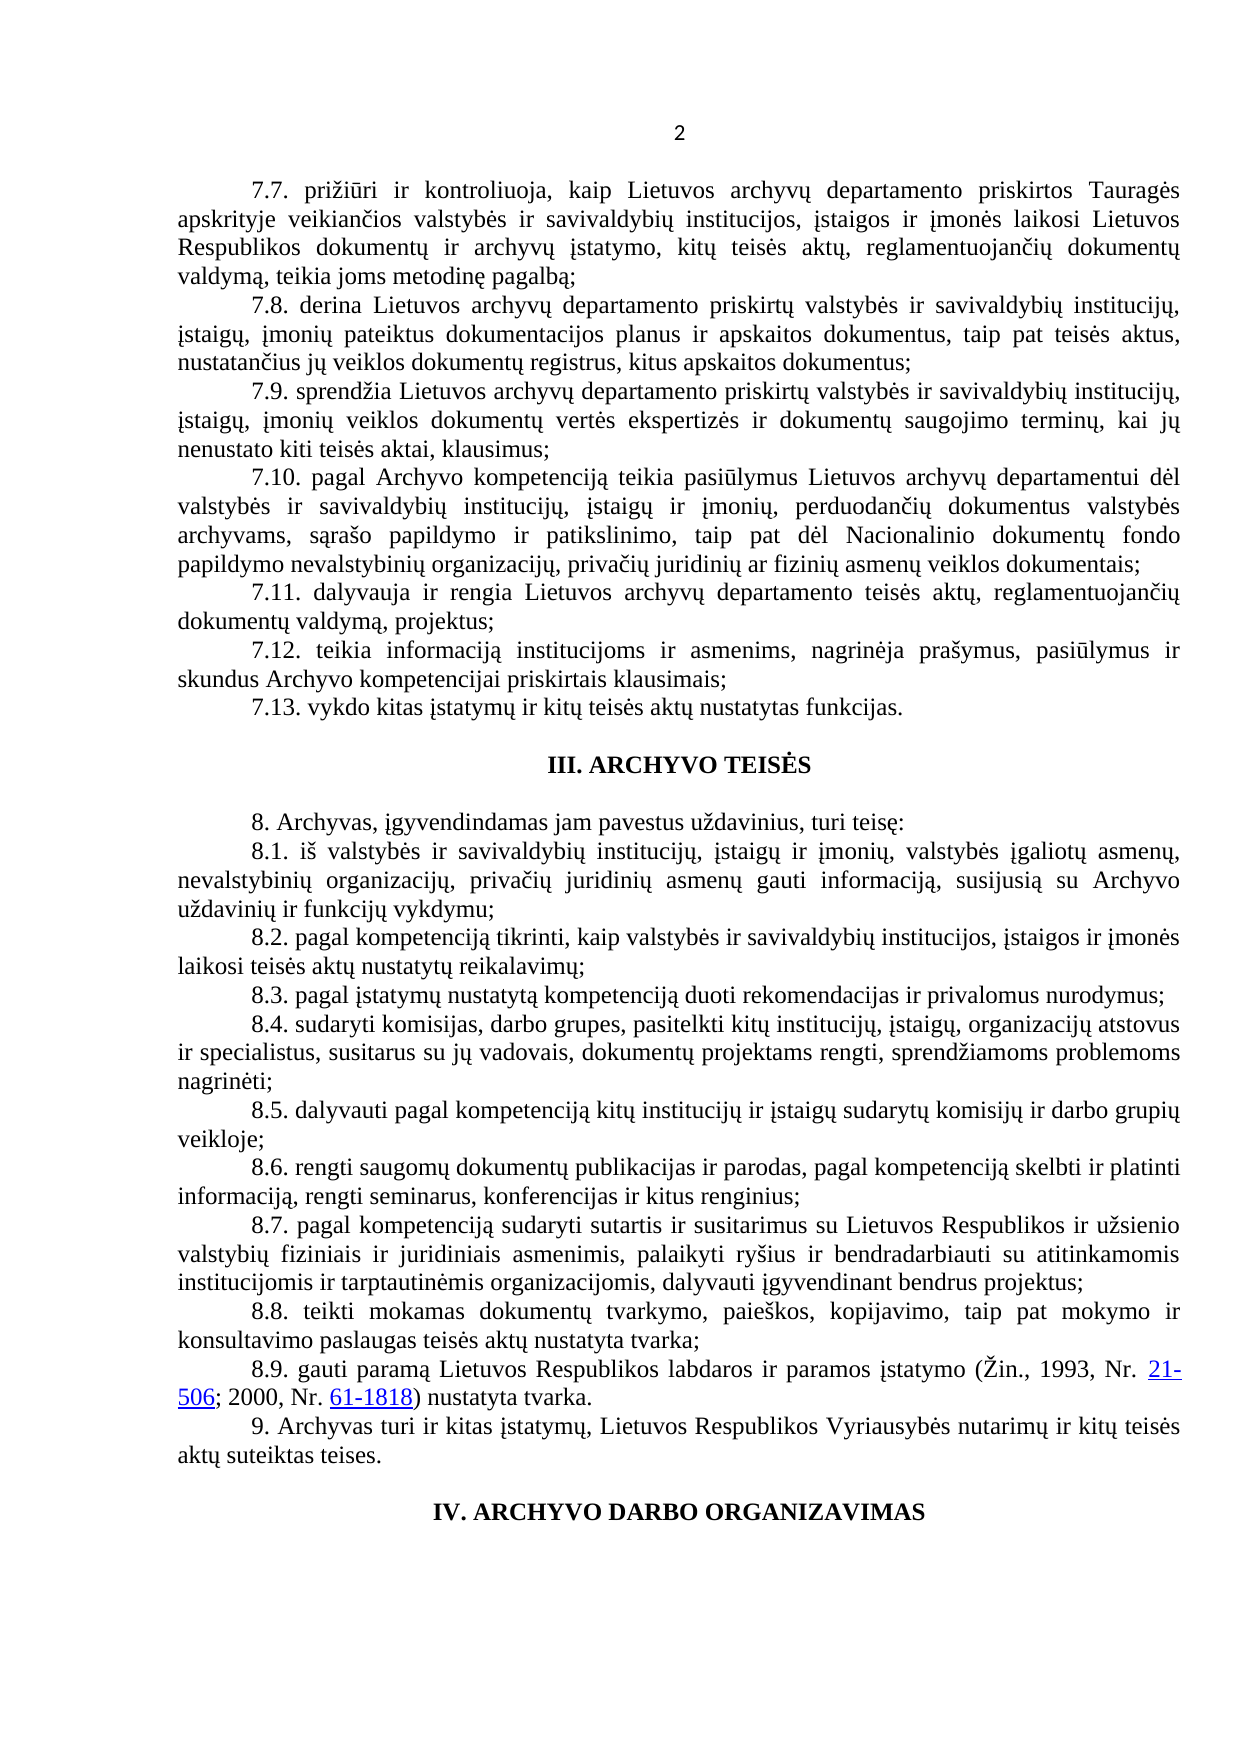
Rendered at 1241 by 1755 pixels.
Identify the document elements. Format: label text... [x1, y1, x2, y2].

text 8.9. gauti paramą Lietuvos Respublikos labdaros ir paramos įstatymo (Žin., 1993, Nr. 21-506; 2000, Nr. 61-1818) nustatyta tvarka. [177, 1354, 1181, 1411]
text 8.6. rengti saugomų dokumentų publikacijas ir parodas, pagal kompetenciją skelbti ir platinti informaciją, rengti seminarus, konferencijas ir kitus renginius; [177, 1152, 1181, 1210]
text 7.11. dalyvauja ir rengia Lietuvos archyvų departamento teisės aktų, reglamentuojančių dokumentų valdymą, projektus; [177, 577, 1181, 635]
text 7.13. vykdo kitas įstatymų ir kitų teisės aktų nustatytas funkcijas. [177, 692, 1181, 721]
text 8.7. pagal kompetenciją sudaryti sutartis ir susitarimus su Lietuvos Respublikos ir užsienio valstybių fiziniais ir juridiniais asmenimis, palaikyti ryšius ir bendradarbiauti su atitinkamomis institucijomis ir tarptautinėmis organizacijomis, dalyvauti įgyvendinant bendrus projektus; [177, 1210, 1181, 1296]
text IV. ARCHYVO DARBO ORGANIZAVIMAS [177, 1497, 1181, 1526]
text 8.1. iš valstybės ir savivaldybių institucijų, įstaigų ir įmonių, valstybės įgaliotų asmenų, nevalstybinių organizacijų, privačių juridinių asmenų gauti informaciją, susijusią su Archyvo uždavinių ir funkcijų vykdymu; [177, 836, 1181, 922]
text 8.2. pagal kompetenciją tikrinti, kaip valstybės ir savivaldybių institucijos, įstaigos ir įmonės laikosi teisės aktų nustatytų reikalavimų; [177, 922, 1181, 980]
text 7.7. prižiūri ir kontroliuoja, kaip Lietuvos archyvų departamento priskirtos Tauragės apskrityje veikiančios valstybės ir savivaldybių institucijos, įstaigos ir įmonės laikosi Lietuvos Respublikos dokumentų ir archyvų įstatymo, kitų teisės aktų, reglamentuojančių dokumentų valdymą, teikia joms metodinę pagalbą; [177, 175, 1181, 290]
text 9. Archyvas turi ir kitas įstatymų, Lietuvos Respublikos Vyriausybės nutarimų ir kitų teisės aktų suteiktas teises. [177, 1411, 1181, 1469]
text 8.8. teikti mokamas dokumentų tvarkymo, paieškos, kopijavimo, taip pat mokymo ir konsultavimo paslaugas teisės aktų nustatyta tvarka; [177, 1296, 1181, 1354]
text 7.12. teikia informaciją institucijoms ir asmenims, nagrinėja prašymus, pasiūlymus ir skundus Archyvo kompetencijai priskirtais klausimais; [177, 635, 1181, 692]
text 7.10. pagal Archyvo kompetenciją teikia pasiūlymus Lietuvos archyvų departamentui dėl valstybės ir savivaldybių institucijų, įstaigų ir įmonių, perduodančių dokumentus valstybės archyvams, sąrašo papildymo ir patikslinimo, taip pat dėl Nacionalinio dokumentų fondo papildymo nevalstybinių organizacijų, privačių juridinių ar fizinių asmenų veiklos dokumentais; [177, 462, 1181, 577]
text 8.4. sudaryti komisijas, darbo grupes, pasitelkti kitų institucijų, įstaigų, organizacijų atstovus ir specialistus, susitarus su jų vadovais, dokumentų projektams rengti, sprendžiamoms problemoms nagrinėti; [177, 1009, 1181, 1095]
text 7.9. sprendžia Lietuvos archyvų departamento priskirtų valstybės ir savivaldybių institucijų, įstaigų, įmonių veiklos dokumentų vertės ekspertizės ir dokumentų saugojimo terminų, kai jų nenustato kiti teisės aktai, klausimus; [177, 376, 1181, 462]
text 7.8. derina Lietuvos archyvų departamento priskirtų valstybės ir savivaldybių institucijų, įstaigų, įmonių pateiktus dokumentacijos planus ir apskaitos dokumentus, taip pat teisės aktus, nustatančius jų veiklos dokumentų registrus, kitus apskaitos dokumentus; [177, 290, 1181, 376]
text 8. Archyvas, įgyvendindamas jam pavestus uždavinius, turi teisę: [177, 807, 1181, 836]
text 8.5. dalyvauti pagal kompetenciją kitų institucijų ir įstaigų sudarytų komisijų ir darbo grupių veikloje; [177, 1095, 1181, 1152]
text III. ARCHYVO TEISĖS [177, 750, 1181, 779]
text 8.3. pagal įstatymų nustatytą kompetenciją duoti rekomendacijas ir privalomus nurodymus; [177, 980, 1181, 1009]
